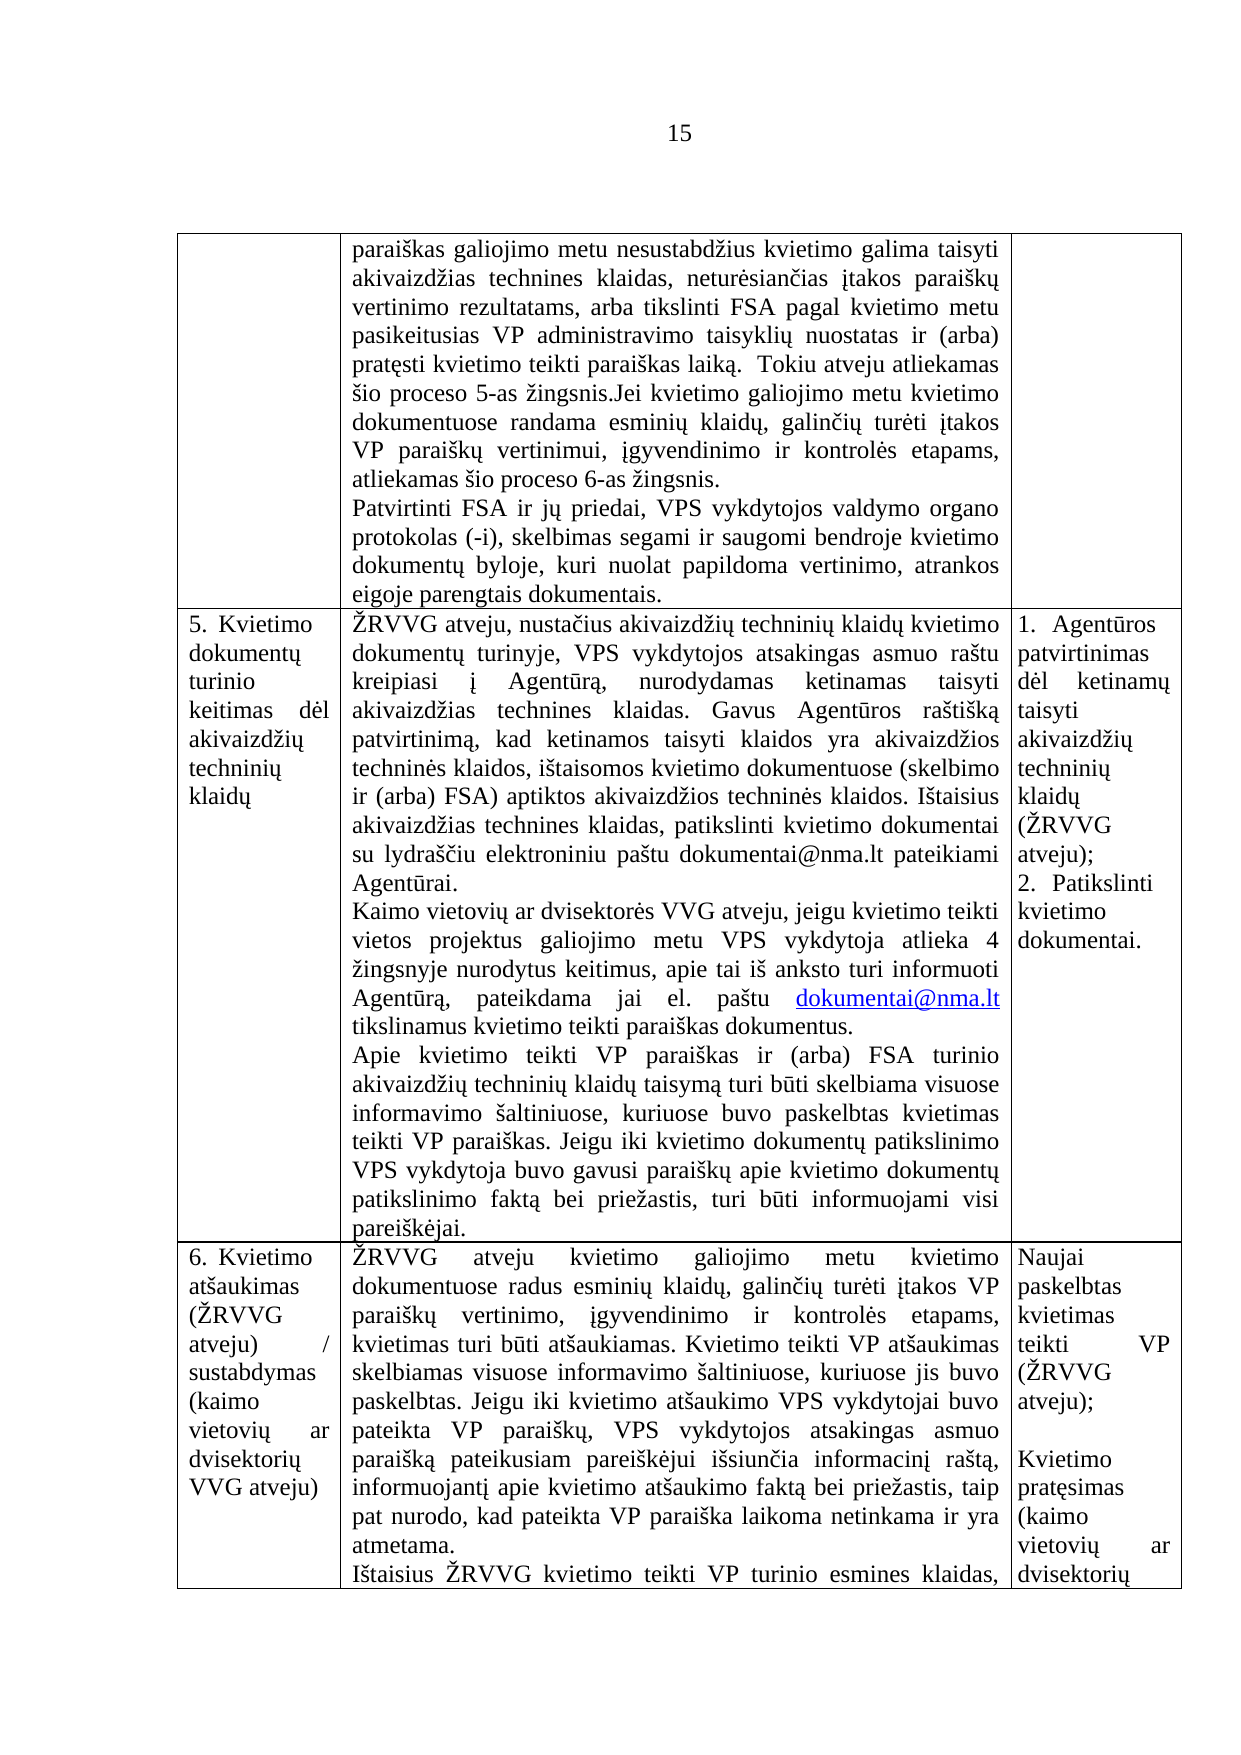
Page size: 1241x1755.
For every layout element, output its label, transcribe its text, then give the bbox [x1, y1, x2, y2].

table_cell ŽRVVG atveju kvietimo galiojimo metu kvietimo dokumentuose radus esminių klaidų, galinčių turėti įtakos VP paraiškų vertinimo, įgyvendinimo ir kontrolės etapams, kvietimas turi būti atšaukiamas. Kvietimo teikti VP atšaukimas skelbiamas visuose informavimo šaltiniuose, kuriuose jis buvo paskelbtas. Jeigu iki kvietimo atšaukimo VPS vykdytojai buvo pateikta VP paraiškų, VPS vykdytojos atsakingas asmuo paraišką pateikusiam pareiškėjui išsiunčia informacinį raštą, informuojantį apie kvietimo atšaukimo faktą bei priežastis, taip pat nurodo, kad pateikta VP paraiška laikoma netinkama ir yra atmetama. Ištaisius ŽRVVG kvietimo teikti VP turinio esmines klaidas, [341, 1243, 1011, 1587]
table_cell 6. Kvietimo atšaukimas (ŽRVVG atveju) / sustabdymas (kaimo vietovių ar dvisektorių VVG atveju) [178, 1243, 340, 1587]
table_cell paraiškas galiojimo metu nesustabdžius kvietimo galima taisyti akivaizdžias technines klaidas, neturėsiančias įtakos paraiškų vertinimo rezultatams, arba tikslinti FSA pagal kvietimo metu pasikeitusias VP administravimo taisyklių nuostatas ir (arba) pratęsti kvietimo teikti paraiškas laiką. Tokiu atveju atliekamas šio proceso 5-as žingsnis.Jei kvietimo galiojimo metu kvietimo dokumentuose randama esminių klaidų, galinčių turėti įtakos VP paraiškų vertinimui, įgyvendinimo ir kontrolės etapams, atliekamas šio proceso 6-as žingsnis. Patvirtinti FSA ir jų priedai, VPS vykdytojos valdymo organo protokolas (-i), skelbimas segami ir saugomi bendroje kvietimo dokumentų byloje, kuri nuolat papildoma vertinimo, atrankos eigoje parengtais dokumentais. [341, 234, 1011, 608]
table_cell ŽRVVG atveju, nustačius akivaizdžių techninių klaidų kvietimo dokumentų turinyje, VPS vykdytojos atsakingas asmuo raštu kreipiasi į Agentūrą, nurodydamas ketinamas taisyti akivaizdžias technines klaidas. Gavus Agentūros raštišką patvirtinimą, kad ketinamos taisyti klaidos yra akivaizdžios techninės klaidos, ištaisomos kvietimo dokumentuose (skelbimo ir (arba) FSA) aptiktos akivaizdžios techninės klaidos. Ištaisius akivaizdžias technines klaidas, patikslinti kvietimo dokumentai su lydraščiu elektroniniu paštu dokumentai@nma.lt pateikiami Agentūrai. Kaimo vietovių ar dvisektorės VVG atveju, jeigu kvietimo teikti vietos projektus galiojimo metu VPS vykdytoja atlieka 4 žingsnyje nurodytus keitimus, apie tai iš anksto turi informuoti Agentūrą, pateikdama jai el. paštu dokumentai@nma.lt tikslinamus kvietimo teikti paraiškas dokumentus. Apie kvietimo teikti VP paraiškas ir (arba) FSA turinio akivaizdžių techninių klaidų taisymą turi būti skelbiama visuose informavimo šaltiniuose, kuriuose buvo paskelbtas kvietimas teikti VP paraiškas. Jeigu iki kvietimo dokumentų patikslinimo VPS vykdytoja buvo gavusi paraiškų apie kvietimo dokumentų patikslinimo faktą bei priežastis, turi būti informuojami visi pareiškėjai. [341, 609, 1011, 1241]
table_cell [1012, 234, 1181, 608]
table_cell 1. Agentūros patvirtinimas dėl ketinamų taisyti akivaizdžių techninių klaidų (ŽRVVG atveju); 2. Patikslinti kvietimo dokumentai. [1012, 609, 1181, 1241]
table_cell [178, 234, 340, 608]
table_cell Naujai paskelbtas kvietimas teikti VP (ŽRVVG atveju); Kvietimo pratęsimas (kaimo vietovių ar dvisektorių [1012, 1243, 1181, 1587]
table_cell 5. Kvietimo dokumentų turinio keitimas dėl akivaizdžių techninių klaidų [178, 609, 340, 1241]
